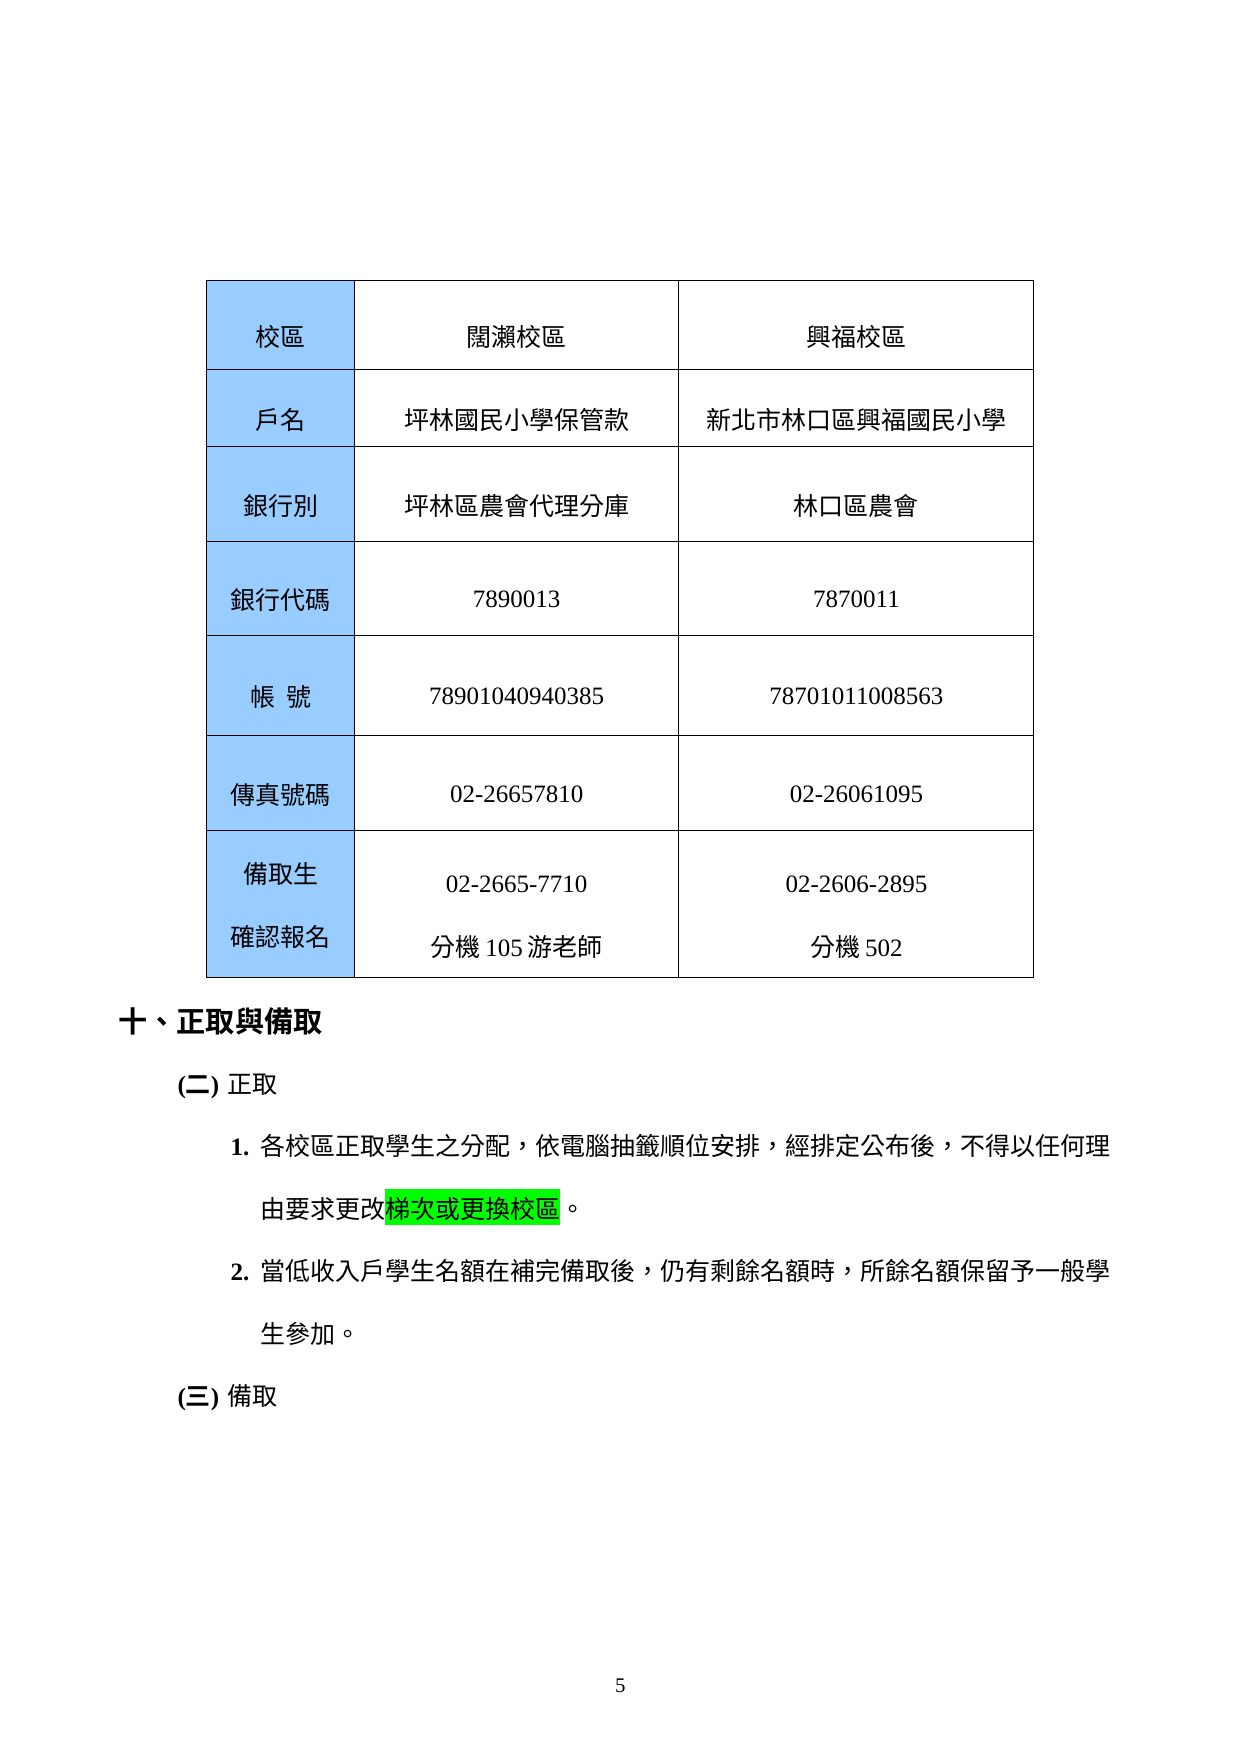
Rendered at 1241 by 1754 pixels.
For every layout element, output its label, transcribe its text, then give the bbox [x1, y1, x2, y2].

table_cell 7890013 [355, 542, 678, 635]
table_cell 02-2606-2895 分機502 [679, 831, 1033, 977]
table_header 闊瀨校區 [355, 281, 678, 369]
list 備取 [177, 1353, 1122, 1416]
table_cell 78901040940385 [355, 636, 678, 735]
table_cell 7870011 [679, 542, 1033, 635]
list 當低收入戶學生名額在補完備取後，仍有剩餘名額時，所餘名額保留予一般學生參加。 [230, 1228, 1122, 1353]
table_cell 傳真號碼 [207, 736, 354, 830]
table_cell 帳 號 [207, 636, 354, 735]
table_cell 78701011008563 [679, 636, 1033, 735]
table_cell 林口區農會 [679, 447, 1033, 541]
table_cell 戶名 [207, 370, 354, 446]
table_cell 02-26061095 [679, 736, 1033, 830]
table_cell 02-26657810 [355, 736, 678, 830]
table_header 興福校區 [679, 281, 1033, 369]
list 正取 [177, 1041, 1122, 1103]
list 各校區正取學生之分配，依電腦抽籤順位安排，經排定公布後，不得以任何理由要求更改梯次或更換校區。 [230, 1103, 1122, 1228]
table_cell 新北市林口區興福國民小學 [679, 370, 1033, 446]
table_cell 坪林區農會代理分庫 [355, 447, 678, 541]
table_cell 坪林國民小學保管款 [355, 370, 678, 446]
table_cell 銀行代碼 [207, 542, 354, 635]
table_cell 02-2665-7710 分機105游老師 [355, 831, 678, 977]
table_header 校區 [207, 281, 354, 369]
table_cell 銀行別 [207, 447, 354, 541]
table_cell 備取生 確認報名完成 [207, 831, 354, 977]
text 十、正取與備取 [118, 978, 1122, 1041]
